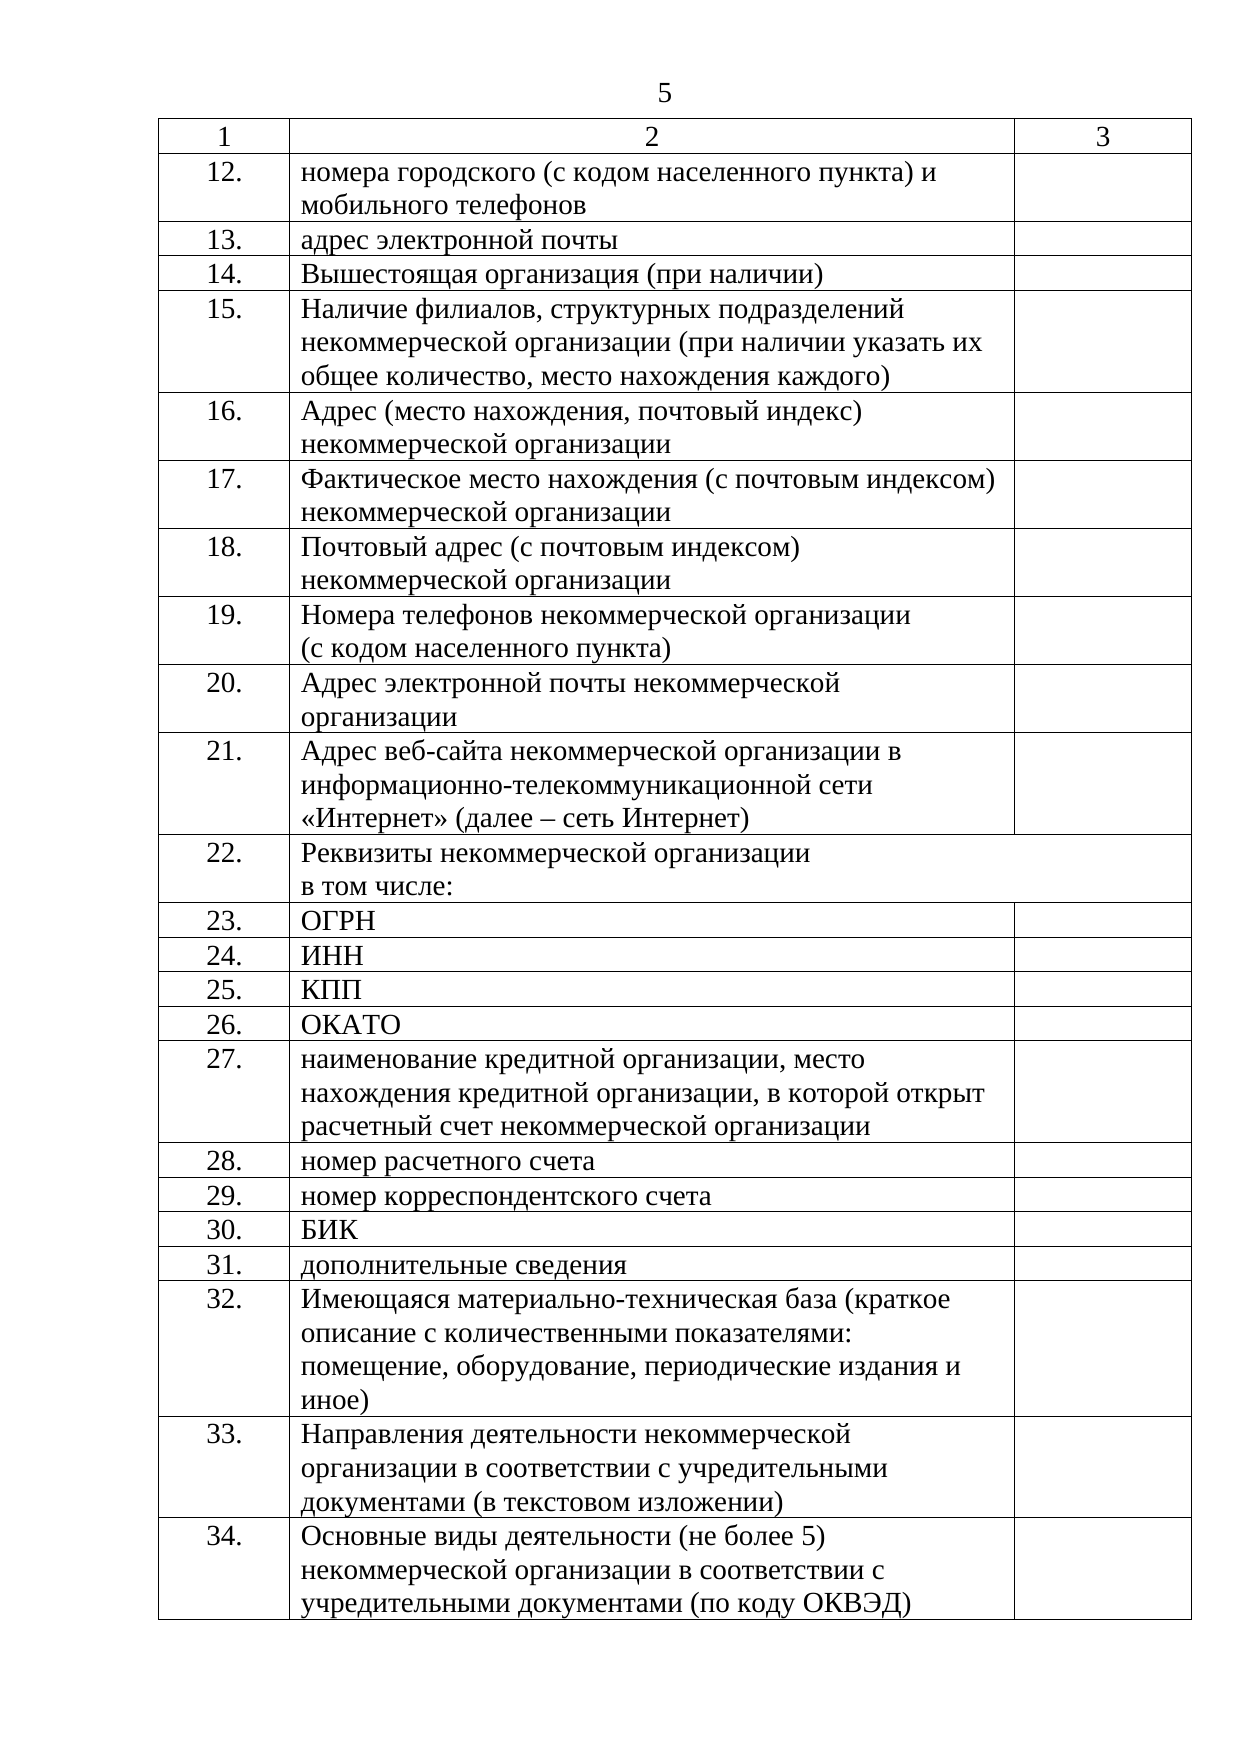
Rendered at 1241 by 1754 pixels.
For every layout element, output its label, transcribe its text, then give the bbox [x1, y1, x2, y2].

table_cell [1015, 1281, 1191, 1416]
table_cell Вышестоящая организация (при наличии) [290, 256, 1014, 290]
table_cell [1015, 938, 1191, 971]
table_cell КПП [290, 972, 1014, 1006]
table_cell [1015, 597, 1191, 664]
table_cell 21. [159, 733, 289, 834]
table_cell [1015, 1247, 1191, 1280]
table_cell 23. [159, 903, 289, 937]
table_cell Адрес веб-сайта некоммерческой организации в информационно-телекоммуникационной сети «Интернет» (далее – сеть Интернет) [290, 733, 1014, 834]
table_cell 12. [159, 154, 289, 221]
table_cell Имеющаяся материально-техническая база (краткое описание с количественными показателями: помещение, оборудование, периодические издания и иное) [290, 1281, 1014, 1416]
table_cell Реквизиты некоммерческой организации в том числе: [290, 835, 1191, 902]
table_cell 20. [159, 665, 289, 732]
table_cell [1015, 903, 1191, 937]
table_cell [1015, 1212, 1191, 1246]
table_cell [1015, 972, 1191, 1006]
table_cell Номера телефонов некоммерческой организации (с кодом населенного пункта) [290, 597, 1014, 664]
table_cell [1015, 256, 1191, 290]
table_cell 28. [159, 1143, 289, 1177]
table_cell 17. [159, 461, 289, 528]
table_cell Фактическое место нахождения (с почтовым индексом) некоммерческой организации [290, 461, 1014, 528]
table_cell 14. [159, 256, 289, 290]
table_cell ОКАТО [290, 1007, 1014, 1040]
table_header 2 [290, 119, 1014, 153]
table_cell [1015, 1143, 1191, 1177]
table_cell Наличие филиалов, структурных подразделений некоммерческой организации (при наличии указать их общее количество, место нахождения каждого) [290, 291, 1014, 392]
table_cell Направления деятельности некоммерческой организации в соответствии с учредительными документами (в текстовом изложении) [290, 1417, 1014, 1517]
table_cell [1015, 1518, 1191, 1619]
table_cell [1015, 1041, 1191, 1142]
table_cell [1015, 1417, 1191, 1517]
table_cell БИК [290, 1212, 1014, 1246]
table_cell Почтовый адрес (с почтовым индексом) некоммерческой организации [290, 529, 1014, 596]
table_header 3 [1015, 119, 1191, 153]
table_cell 15. [159, 291, 289, 392]
table_cell номер расчетного счета [290, 1143, 1014, 1177]
table_cell [1015, 393, 1191, 460]
table_cell 34. [159, 1518, 289, 1619]
table_cell [1015, 1007, 1191, 1040]
table_cell ОГРН [290, 903, 1014, 937]
table_cell [1015, 154, 1191, 221]
table_cell 30. [159, 1212, 289, 1246]
table_cell 29. [159, 1178, 289, 1211]
table_cell [1015, 529, 1191, 596]
table_cell 25. [159, 972, 289, 1006]
table_cell [1015, 291, 1191, 392]
table_cell 24. [159, 938, 289, 971]
table_cell 27. [159, 1041, 289, 1142]
table_cell 31. [159, 1247, 289, 1280]
table_cell Адрес электронной почты некоммерческой организации [290, 665, 1014, 732]
table_cell Основные виды деятельности (не более 5) некоммерческой организации в соответствии с учредительными документами (по коду ОКВЭД) [290, 1518, 1014, 1619]
table_cell [1015, 461, 1191, 528]
table_cell 33. [159, 1417, 289, 1517]
table_cell адрес электронной почты [290, 222, 1014, 255]
table_cell [1015, 222, 1191, 255]
table_cell [1015, 733, 1191, 834]
table_cell Адрес (место нахождения, почтовый индекс) некоммерческой организации [290, 393, 1014, 460]
table_cell 13. [159, 222, 289, 255]
table_cell 32. [159, 1281, 289, 1416]
table_cell ИНН [290, 938, 1014, 971]
table_cell 18. [159, 529, 289, 596]
table_header 1 [159, 119, 289, 153]
table_cell 19. [159, 597, 289, 664]
table_cell номера городского (с кодом населенного пункта) и мобильного телефонов [290, 154, 1014, 221]
table_cell 16. [159, 393, 289, 460]
table_cell 22. [159, 835, 289, 902]
table_cell [1015, 665, 1191, 732]
table_cell номер корреспондентского счета [290, 1178, 1014, 1211]
table_cell наименование кредитной организации, место нахождения кредитной организации, в которой открыт расчетный счет некоммерческой организации [290, 1041, 1014, 1142]
table_cell [1015, 1178, 1191, 1211]
table_cell дополнительные сведения [290, 1247, 1014, 1280]
table_cell 26. [159, 1007, 289, 1040]
